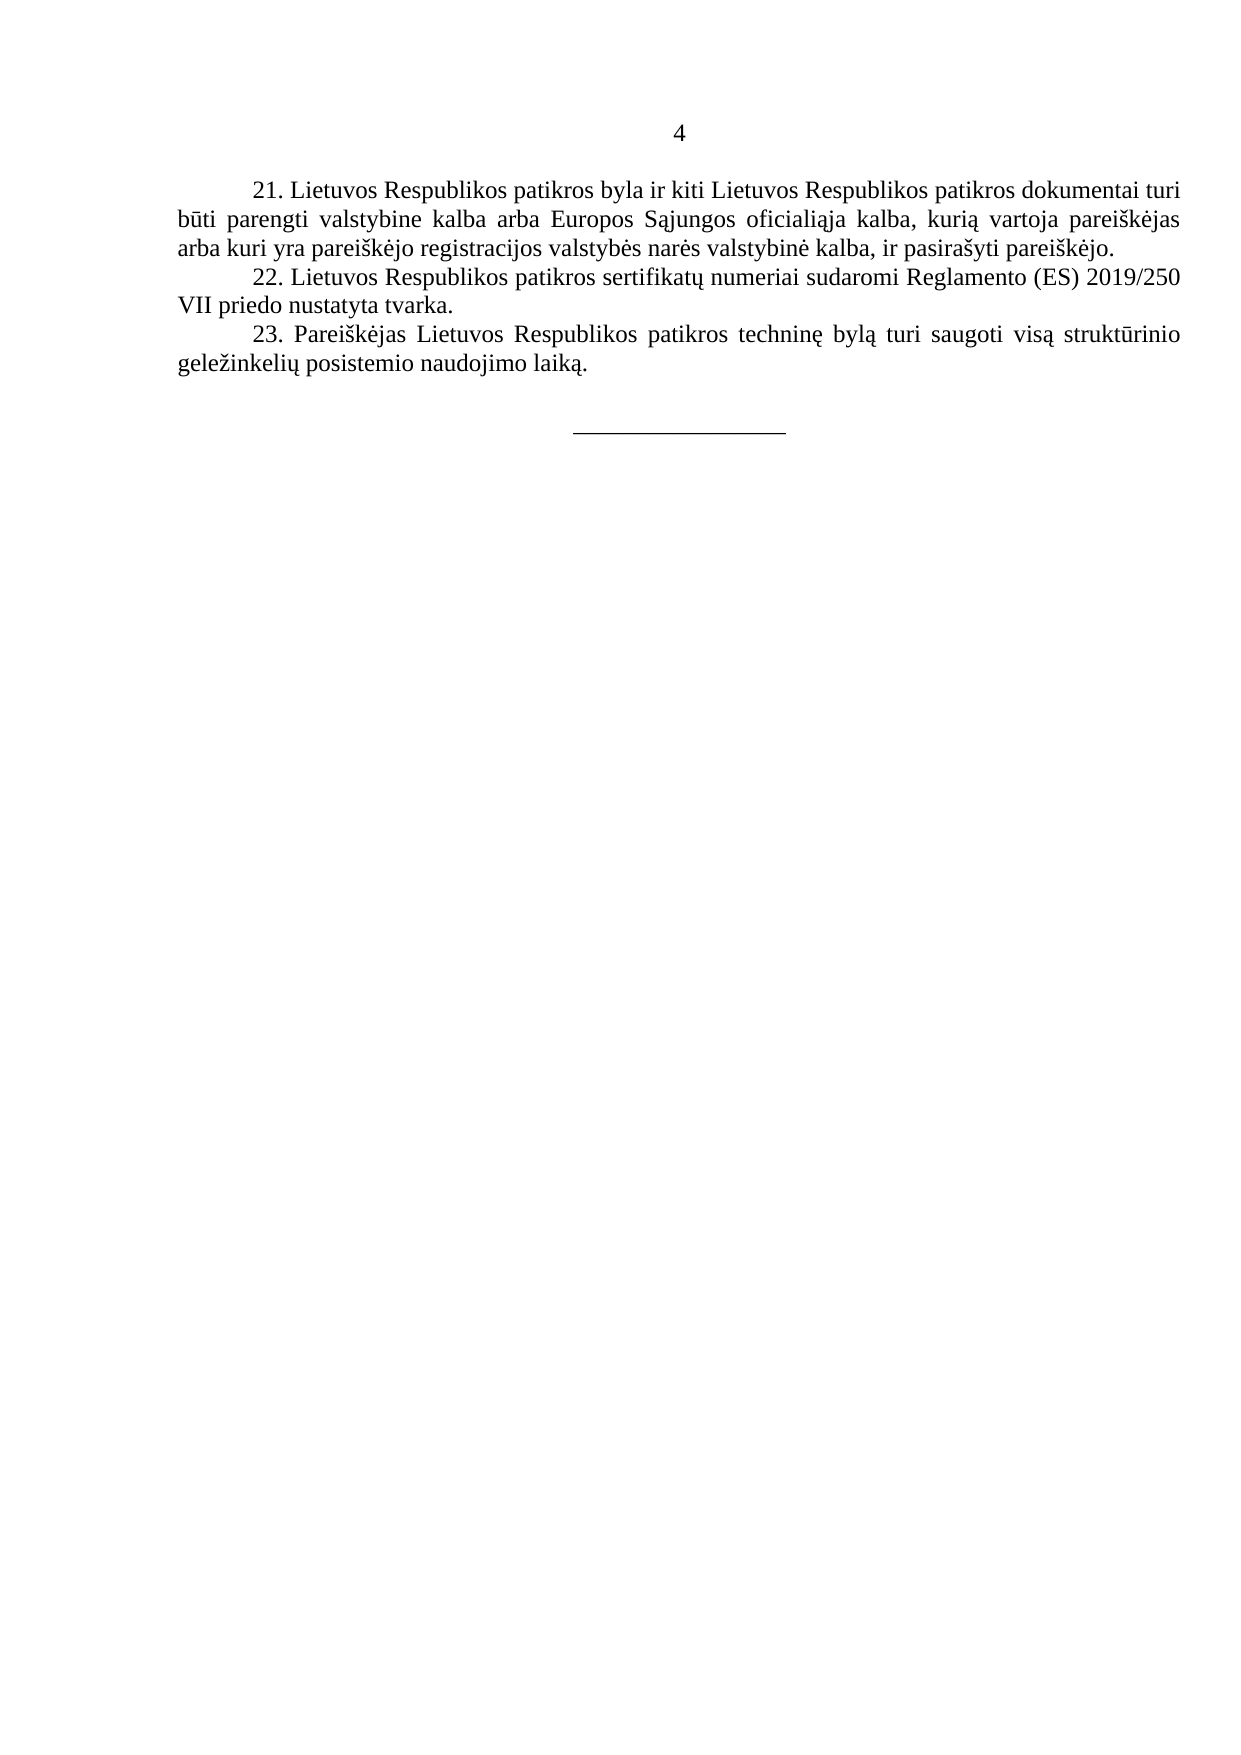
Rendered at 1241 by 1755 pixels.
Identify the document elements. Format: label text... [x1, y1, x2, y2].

text 22. Lietuvos Respublikos patikros sertifikatų numeriai sudaromi Reglamento (ES) 2019/250 VII priedo nustatyta tvarka. [177, 262, 1181, 319]
text 23. Pareiškėjas Lietuvos Respublikos patikros techninę bylą turi saugoti visą struktūrinio geležinkelių posistemio naudojimo laiką. [177, 319, 1181, 377]
text _________________ [177, 408, 1181, 436]
text 21. Lietuvos Respublikos patikros byla ir kiti Lietuvos Respublikos patikros dokumentai turi būti parengti valstybine kalba arba Europos Sąjungos oficialiąja kalba, kurią vartoja pareiškėjas arba kuri yra pareiškėjo registracijos valstybės narės valstybinė kalba, ir pasirašyti pareiškėjo. [177, 176, 1181, 262]
